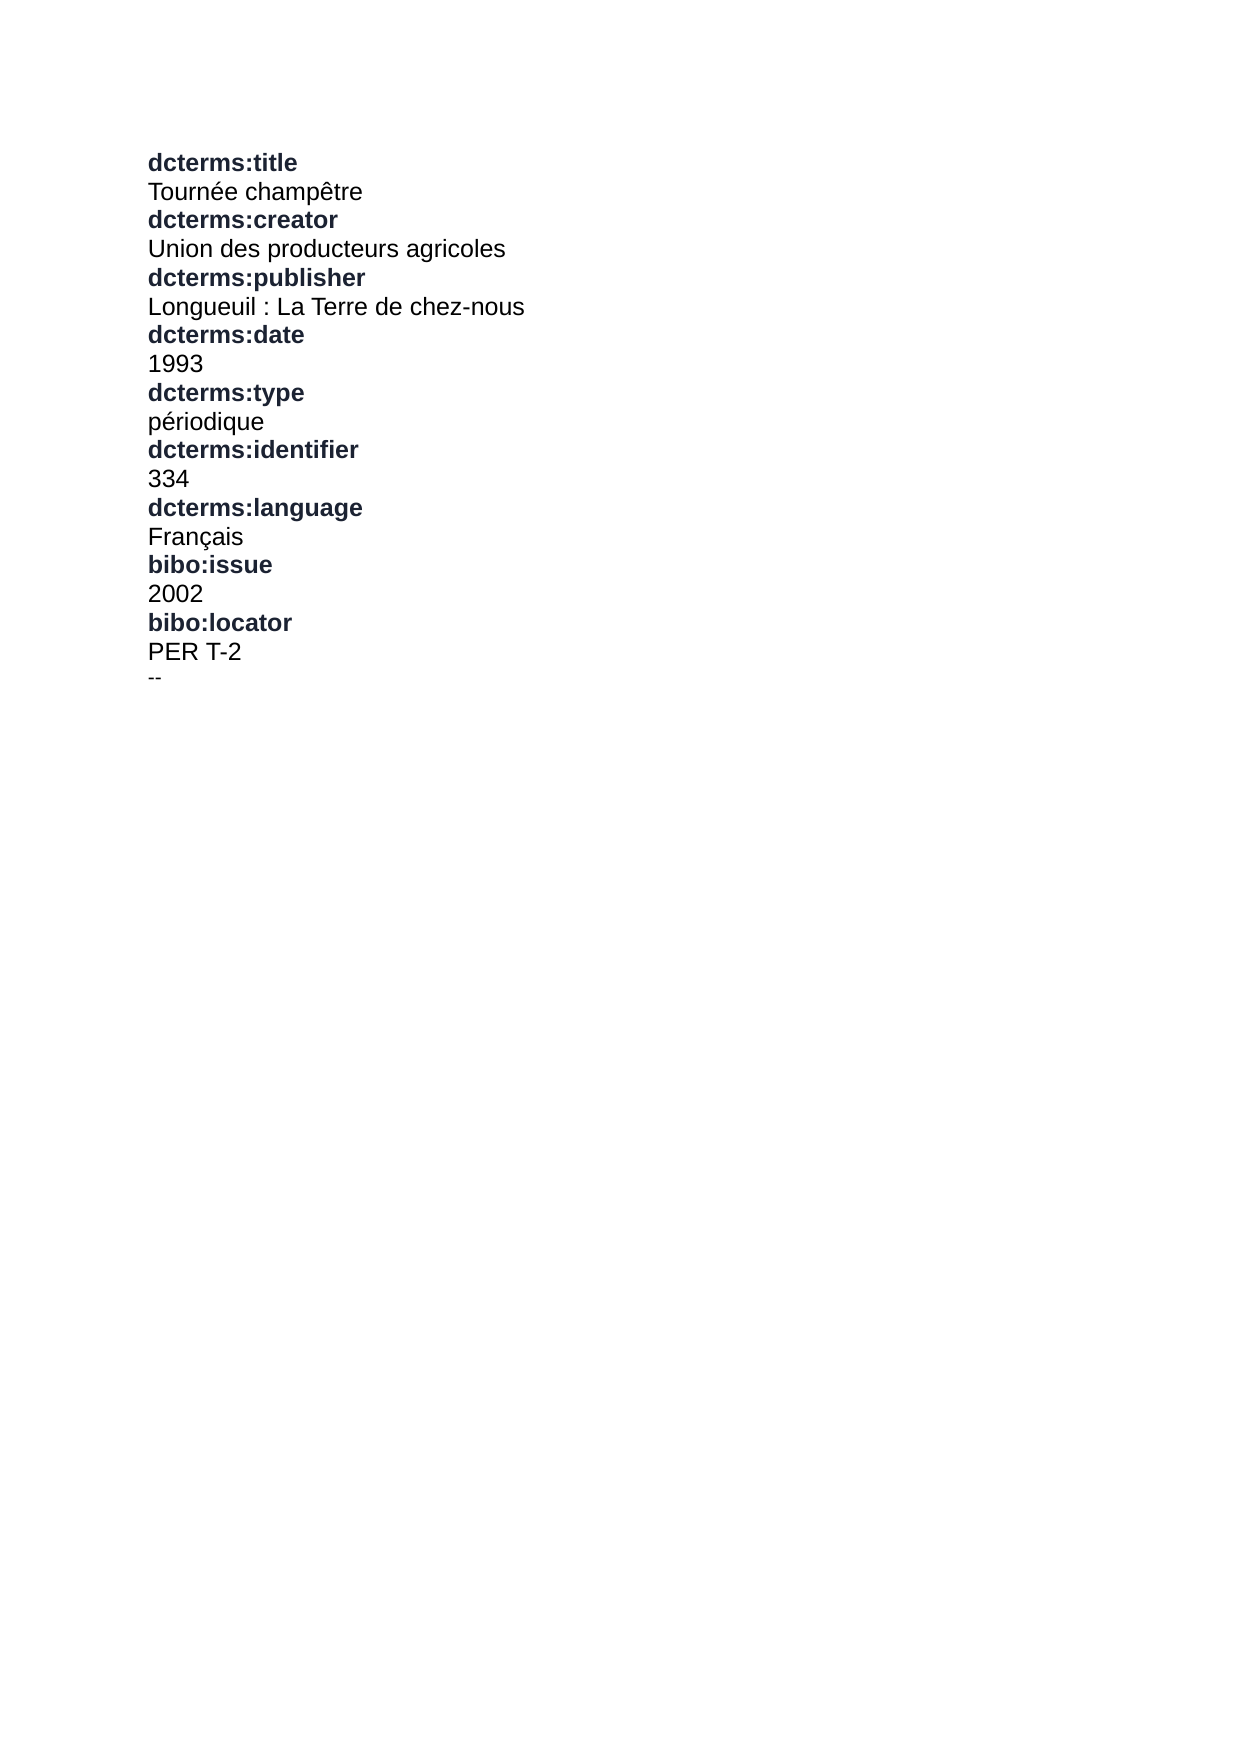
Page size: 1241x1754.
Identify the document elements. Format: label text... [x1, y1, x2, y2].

text 2002 [148, 579, 1092, 608]
text dcterms:publisher [148, 263, 1092, 291]
text dcterms:title [148, 148, 1092, 176]
text périodique [148, 406, 1092, 435]
text dcterms:type [148, 378, 1092, 406]
text -- [148, 665, 1092, 689]
text PER T-2 [148, 636, 1092, 665]
text Français [148, 521, 1092, 550]
text dcterms:identifier [148, 435, 1092, 464]
text Longueuil : La Terre de chez-nous [148, 291, 1092, 320]
text bibo:issue [148, 550, 1092, 579]
text bibo:locator [148, 608, 1092, 636]
text dcterms:date [148, 320, 1092, 349]
text dcterms:language [148, 493, 1092, 521]
text Union des producteurs agricoles [148, 234, 1092, 263]
text Tournée champêtre [148, 176, 1092, 205]
text 334 [148, 464, 1092, 493]
text dcterms:creator [148, 205, 1092, 234]
text 1993 [148, 349, 1092, 378]
